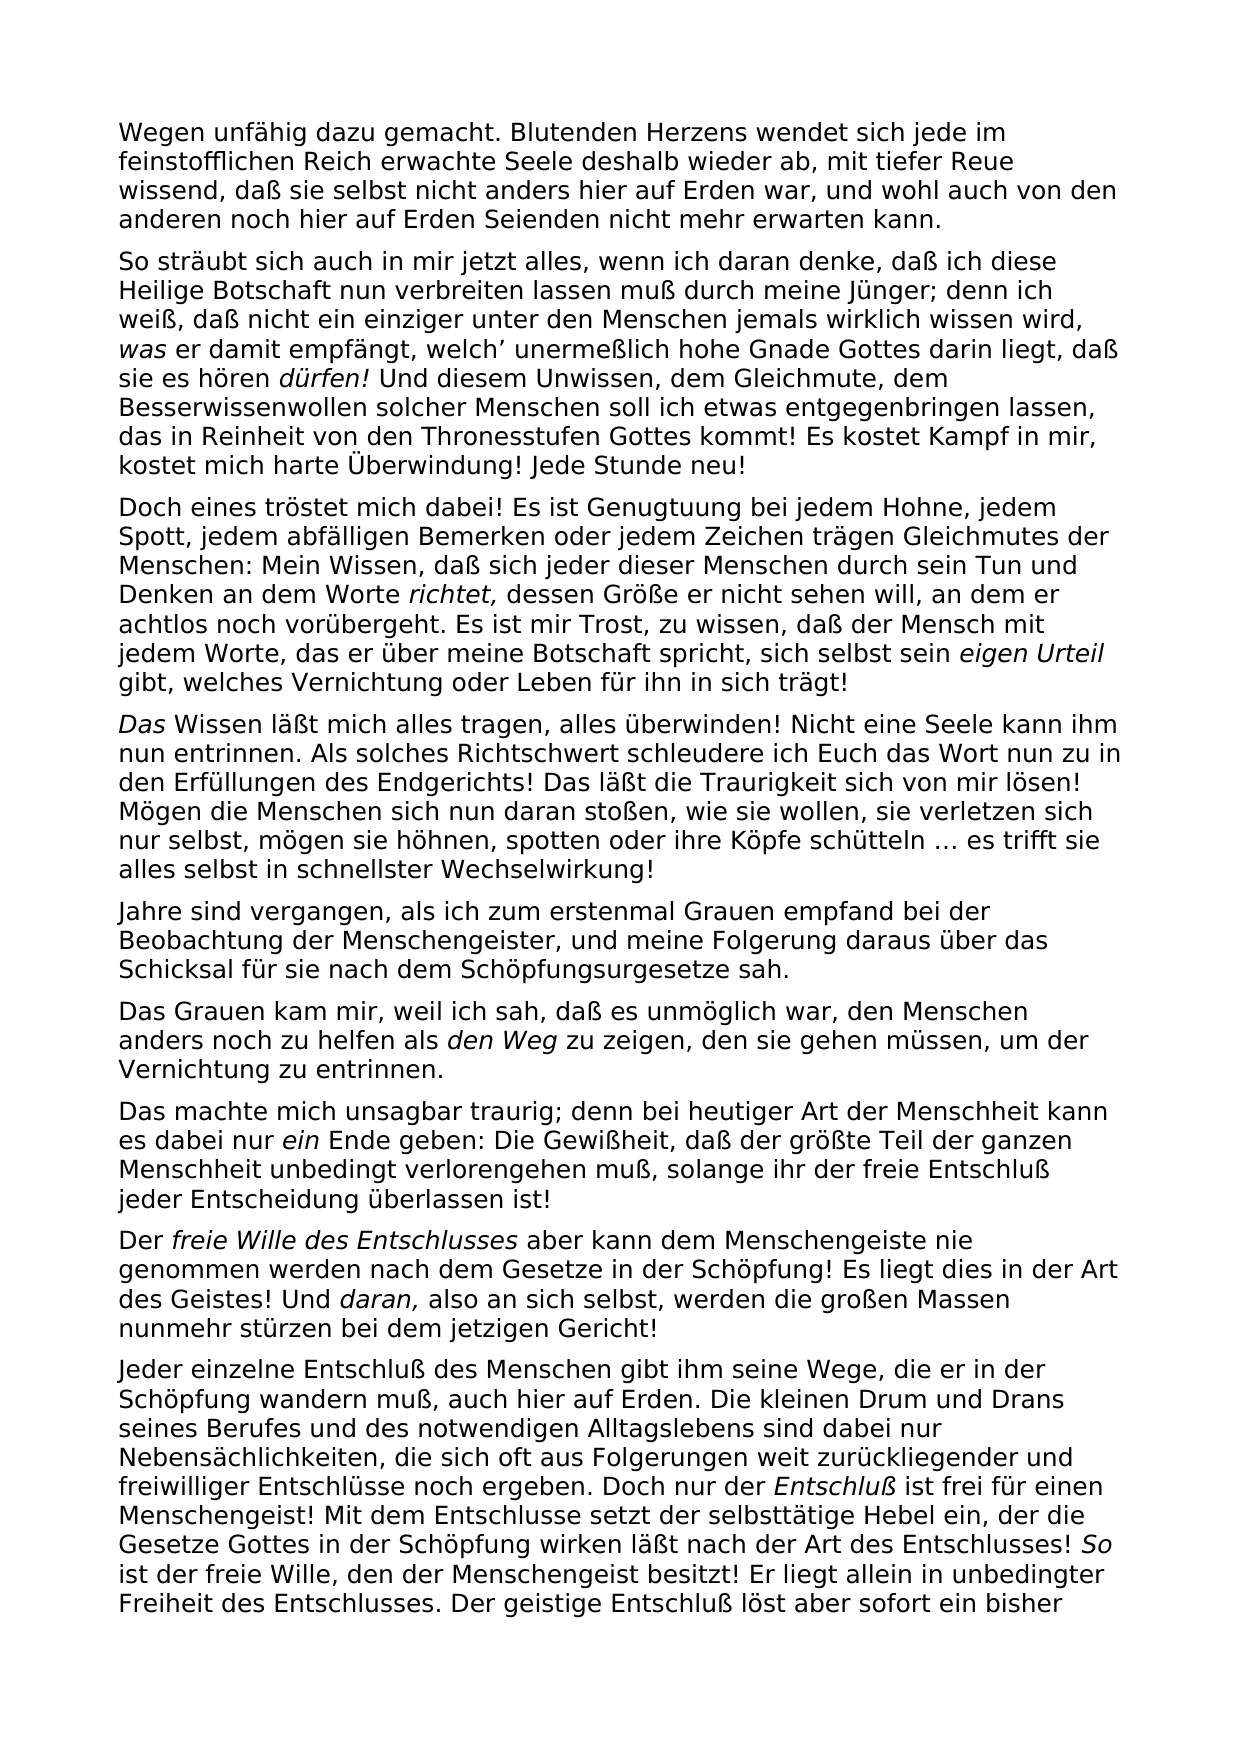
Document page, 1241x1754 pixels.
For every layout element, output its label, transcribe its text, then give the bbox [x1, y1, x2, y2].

text Doch eines tröstet mich dabei! Es ist Genugtuung bei jedem Hohne, jedem Spott, jedem abfälligen Bemerken oder jedem Zeichen trägen Gleichmutes der Menschen: Mein Wissen, daß sich jeder dieser Menschen durch sein Tun und Denken an dem Worte richtet, dessen Größe er nicht sehen will, an dem er achtlos noch vorübergeht. Es ist mir Trost, zu wissen, daß der Mensch mit jedem Worte, das er über meine Botschaft spricht, sich selbst sein eigen Urteil gibt, welches Vernichtung oder Leben für ihn in sich trägt! [118, 493, 1122, 697]
text Jeder einzelne Entschluß des Menschen gibt ihm seine Wege, die er in der Schöpfung wandern muß, auch hier auf Erden. Die kleinen Drum und Drans seines Berufes und des notwendigen Alltagslebens sind dabei nur Nebensächlichkeiten, die sich oft aus Folgerungen weit zurückliegender und freiwilliger Entschlüsse noch ergeben. Doch nur der Entschluß ist frei für einen Menschengeist! Mit dem Entschlusse setzt der selbsttätige Hebel ein, der die Gesetze Gottes in der Schöpfung wirken läßt nach der Art des Entschlusses! So ist der freie Wille, den der Menschengeist besitzt! Er liegt allein in unbedingter Freiheit des Entschlusses. Der geistige Entschluß löst aber sofort ein bisher [118, 1356, 1122, 1618]
text Jahre sind vergangen, als ich zum erstenmal Grauen empfand bei der Beobachtung der Menschengeister, und meine Folgerung daraus über das Schicksal für sie nach dem Schöpfungsurgesetze sah. [118, 897, 1122, 985]
text Das Wissen läßt mich alles tragen, alles überwinden! Nicht eine Seele kann ihm nun entrinnen. Als solches Richtschwert schleudere ich Euch das Wort nun zu in den Erfüllungen des Endgerichts! Das läßt die Traurigkeit sich von mir lösen! Mögen die Menschen sich nun daran stoßen, wie sie wollen, sie verletzen sich nur selbst, mögen sie höhnen, spotten oder ihre Köpfe schütteln … es trifft sie alles selbst in schnellster Wechselwirkung! [118, 710, 1122, 885]
text Wegen unfähig dazu gemacht. Blutenden Herzens wendet sich jede im feinstofflichen Reich erwachte Seele deshalb wieder ab, mit tiefer Reue wissend, daß sie selbst nicht anders hier auf Erden war, und wohl auch von den anderen noch hier auf Erden Seienden nicht mehr erwarten kann. [118, 118, 1122, 235]
text Der freie Wille des Entschlusses aber kann dem Menschengeiste nie genommen werden nach dem Gesetze in der Schöpfung! Es liegt dies in der Art des Geistes! Und daran, also an sich selbst, werden die großen Massen nunmehr stürzen bei dem jetzigen Gericht! [118, 1226, 1122, 1343]
text So sträubt sich auch in mir jetzt alles, wenn ich daran denke, daß ich diese Heilige Botschaft nun verbreiten lassen muß durch meine Jünger; denn ich weiß, daß nicht ein einziger unter den Menschen jemals wirklich wissen wird, was er damit empfängt, welch’ unermeßlich hohe Gnade Gottes darin liegt, daß sie es hören dürfen! Und diesem Unwissen, dem Gleichmute, dem Besserwissenwollen solcher Menschen soll ich etwas entgegenbringen lassen, das in Reinheit von den Thronesstufen Gottes kommt! Es kostet Kampf in mir, kostet mich harte Überwindung! Jede Stunde neu! [118, 247, 1122, 481]
text Das machte mich unsagbar traurig; denn bei heutiger Art der Menschheit kann es dabei nur ein Ende geben: Die Gewißheit, daß der größte Teil der ganzen Menschheit unbedingt verlorengehen muß, solange ihr der freie Entschluß jeder Entscheidung überlassen ist! [118, 1097, 1122, 1214]
text Das Grauen kam mir, weil ich sah, daß es unmöglich war, den Menschen anders noch zu helfen als den Weg zu zeigen, den sie gehen müssen, um der Vernichtung zu entrinnen. [118, 997, 1122, 1085]
